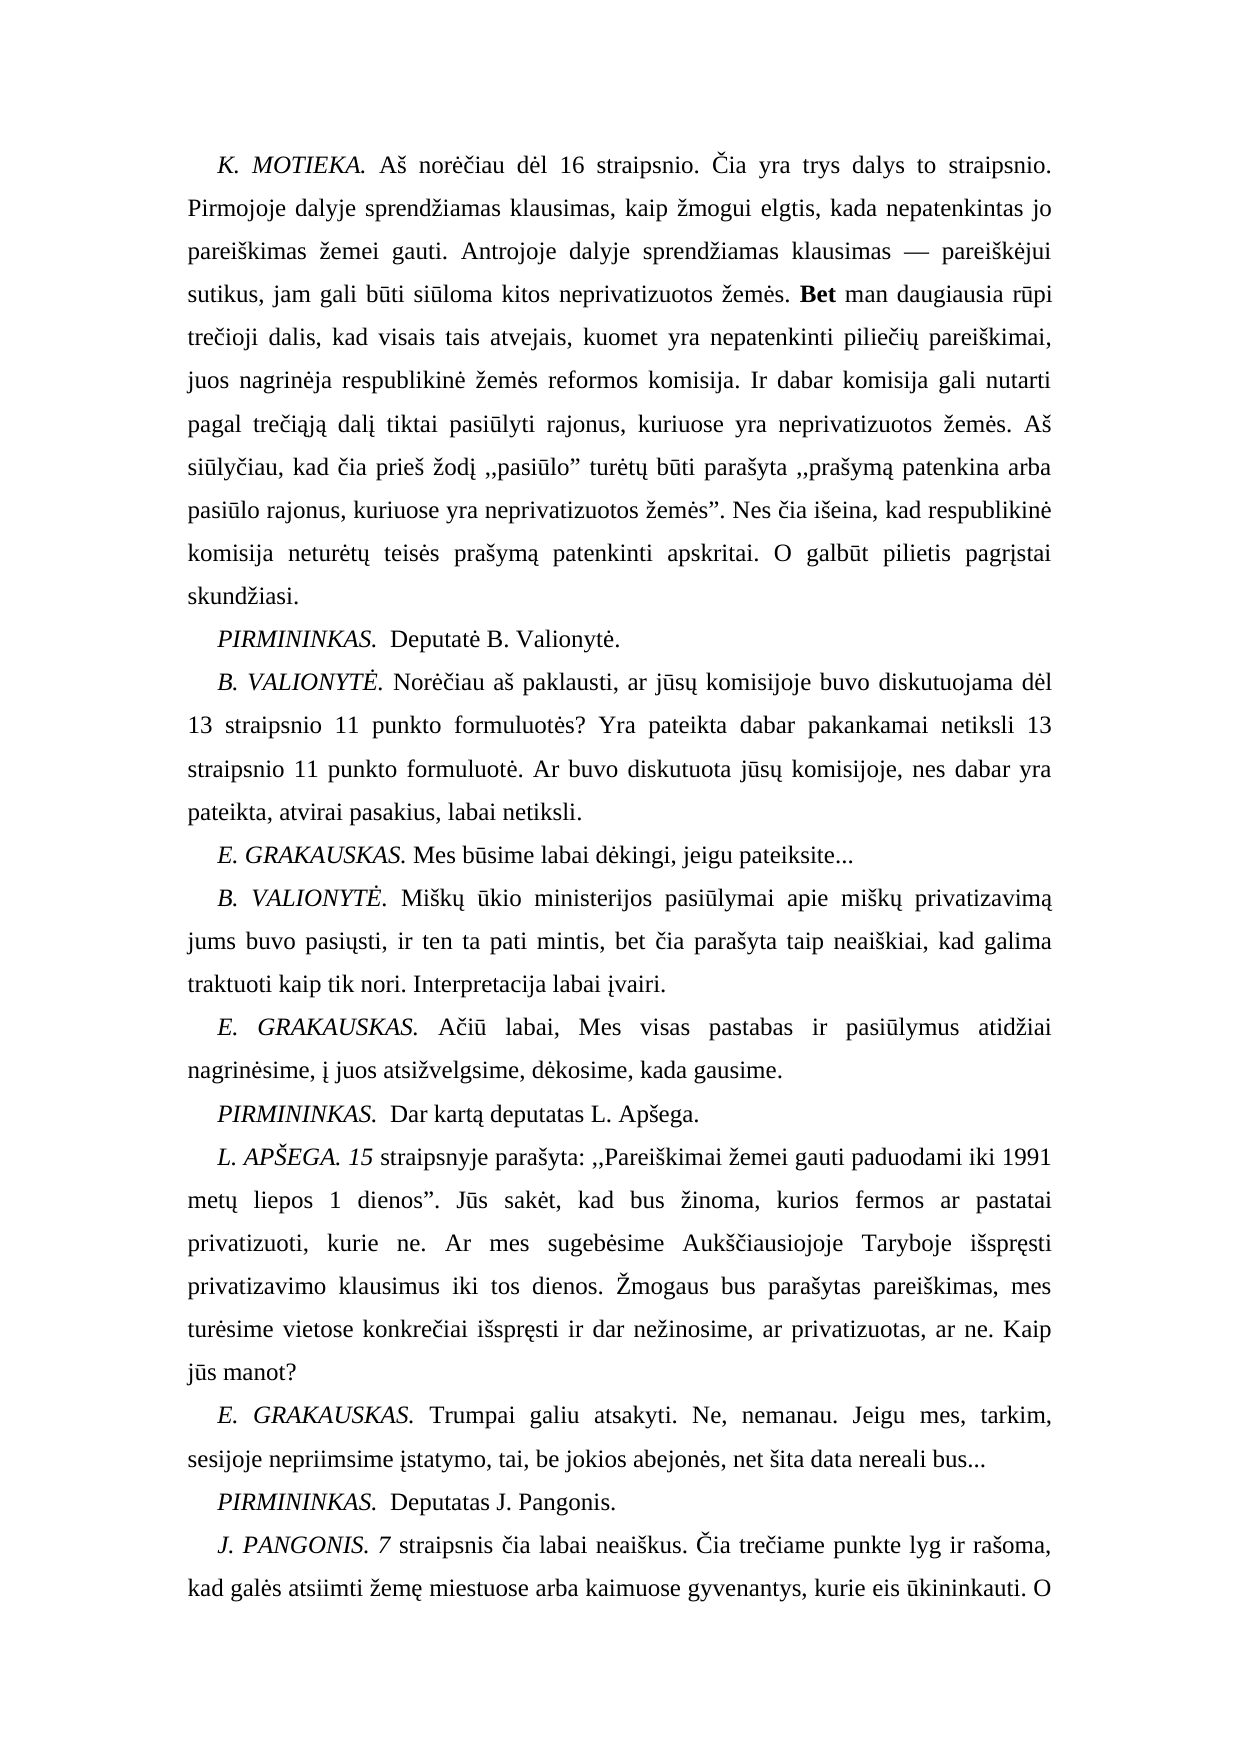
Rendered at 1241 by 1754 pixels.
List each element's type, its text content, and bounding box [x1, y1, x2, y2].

text L. APŠEGA. 15 straipsnyje parašyta: ,,Pareiškimai žemei gauti paduodami iki 1991 metų liepos 1 dienos”. Jūs sakėt, kad bus žinoma, kurios fermos ar pastatai privatizuoti, kurie ne. Ar mes sugebėsime Aukščiausiojoje Taryboje išspręsti privatizavimo klausimus iki tos dienos. Žmogaus bus parašytas pareiškimas, mes turėsime vietose konkrečiai išspręsti ir dar nežinosime, ar privatizuotas, ar ne. Kaip jūs manot? [187, 1142, 1053, 1386]
text B. VALIONYTĖ. Miškų ūkio ministerijos pasiūlymai apie miškų privatizavimą jums buvo pasiųsti, ir ten ta pati mintis, bet čia parašyta taip neaiškiai, kad galima traktuoti kaip tik nori. Interpretacija labai įvairi. [187, 883, 1053, 998]
text PIRMININKAS. Deputatas J. Pangonis. [187, 1487, 1053, 1516]
text E. GRAKAUSKAS. Trumpai galiu atsakyti. Ne, nemanau. Jeigu mes, tarkim, sesijoje nepriimsime įstatymo, tai, be jokios abejonės, net šita data nereali bus... [187, 1401, 1053, 1472]
text E. GRAKAUSKAS. Ačiū labai, Mes visas pastabas ir pasiūlymus atidžiai nagrinėsime, į juos atsižvelgsime, dėkosime, kada gausime. [187, 1012, 1053, 1084]
text E. GRAKAUSKAS. Mes būsime labai dėkingi, jeigu pateiksite... [187, 840, 1053, 869]
text J. PANGONIS. 7 straipsnis čia labai neaiškus. Čia trečiame punkte lyg ir rašoma, kad galės atsiimti žemę miestuose arba kaimuose gyvenantys, kurie eis ūkininkauti. O [187, 1530, 1053, 1602]
text PIRMININKAS. Dar kartą deputatas L. Apšega. [187, 1099, 1053, 1127]
text PIRMININKAS. Deputatė B. Valionytė. [187, 624, 1053, 653]
text K. MOTIEKA. Aš norėčiau dėl 16 straipsnio. Čia yra trys dalys to straipsnio. Pirmojoje dalyje sprendžiamas klausimas, kaip žmogui elgtis, kada nepatenkintas jo pareiškimas žemei gauti. Antrojoje dalyje sprendžiamas klausimas — pareiškėjui sutikus, jam gali būti siūloma kitos neprivatizuotos žemės. Bet man daugiausia rūpi trečioji dalis, kad visais tais atvejais, kuomet yra nepatenkinti piliečių pareiškimai, juos nagrinėja respublikinė žemės reformos komisija. Ir dabar komisija gali nutarti pagal trečiąją dalį tiktai pasiūlyti rajonus, kuriuose yra neprivatizuotos žemės. Aš siūlyčiau, kad čia prieš žodį ,,pasiūlo” turėtų būti parašyta ,,prašymą patenkina arba pasiūlo rajonus, kuriuose yra neprivatizuotos žemės”. Nes čia išeina, kad respublikinė komisija neturėtų teisės prašymą patenkinti apskritai. O galbūt pilietis pagrįstai skundžiasi. [187, 150, 1053, 610]
text B. VALIONYTĖ. Norėčiau aš paklausti, ar jūsų komisijoje buvo diskutuojama dėl 13 straipsnio 11 punkto formuluotės? Yra pateikta dabar pakankamai netiksli 13 straipsnio 11 punkto formuluotė. Ar buvo diskutuota jūsų komisijoje, nes dabar yra pateikta, atvirai pasakius, labai netiksli. [187, 667, 1053, 826]
